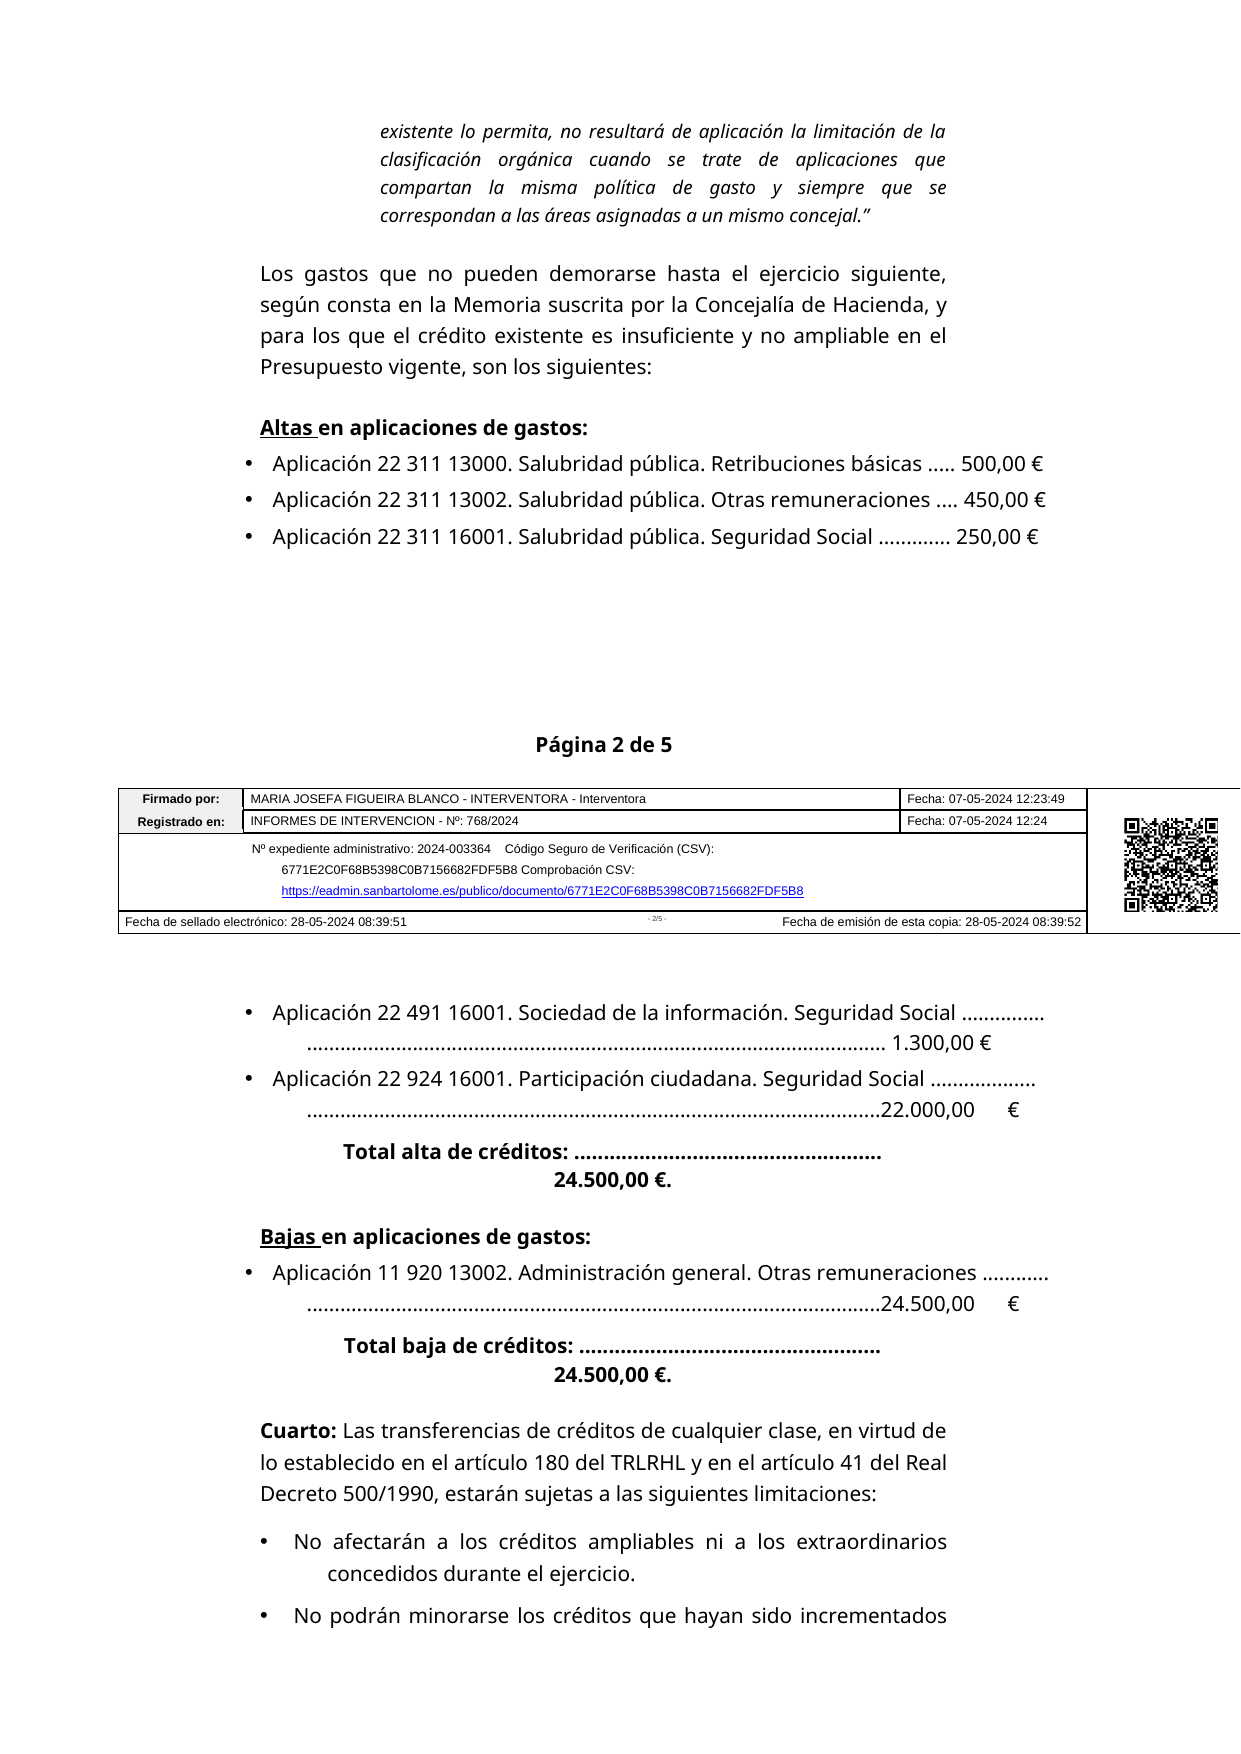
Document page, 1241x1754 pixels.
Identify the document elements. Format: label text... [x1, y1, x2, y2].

text .......................................................................................................24.500,00 € [306, 1289, 1122, 1317]
table_header MARIA JOSEFA FIGUEIRA BLANCO - INTERVENTORA - Interventora [244, 789, 899, 809]
table_cell Fecha de sellado electrónico: 28-05-2024 08:39:51 - 2/5 - Fecha de emisión de esta copia: 28-05-2024 08:39:52 [119, 912, 1086, 933]
text Página 2 de 5 [310, 730, 897, 759]
text Los gastos que no pueden demorarse hasta el ejercicio siguiente, según consta en la Memoria suscrita por la Concejalía de Hacienda, y para los que el crédito existente es insuficiente y no ampliable en el Presupuesto vigente, son los siguientes: [260, 259, 947, 381]
list No afectarán a los créditos ampliables ni a los extraordinarios concedidos durante el ejercicio. [260, 1527, 948, 1587]
table_header Firmado por: [119, 789, 242, 807]
list Aplicación 22 311 13000. Salubridad pública. Retribuciones básicas ..... 500,00 € [245, 449, 1122, 478]
list Aplicación 22 311 13002. Salubridad pública. Otras remuneraciones .... 450,00 € [245, 485, 1122, 514]
list Aplicación 22 924 16001. Participación ciudadana. Seguridad Social ................... [245, 1064, 1122, 1093]
table_cell Fecha: 07-05-2024 12:24 [901, 811, 1086, 832]
list Aplicación 22 311 16001. Salubridad pública. Seguridad Social ............. 250,00 € [245, 522, 1122, 550]
table_header [1088, 789, 1240, 933]
list existente lo permita, no resultará de aplicación la limitación de la clasificación orgánica cuando se trate de aplicaciones que compartan la misma política de gasto y siempre que se correspondan a las áreas asignadas a un mismo concejal.” [312, 118, 948, 228]
text Total alta de créditos: .................................................... 24.500,00 €. [328, 1137, 897, 1194]
text Altas en aplicaciones de gastos: [260, 413, 1122, 441]
text ........................................................................................................ 1.300,00 € [306, 1028, 1122, 1057]
list Aplicación 11 920 13002. Administración general. Otras remuneraciones ............ [245, 1258, 1122, 1287]
table_cell Nº expediente administrativo: 2024-003364 Código Seguro de Verificación (CSV): 6771E2C0F68B5398C0B7156682FDF5B8 Comprobación CSV: https://eadmin.sanbartolome.es/publico/documento/6771E2C0F68B5398C0B7156682FDF5B8 [119, 834, 1086, 910]
text Bajas en aplicaciones de gastos: [260, 1222, 1122, 1251]
table_cell Registrado en: [119, 813, 242, 829]
table_cell INFORMES DE INTERVENCION - Nº: 768/2024 [244, 811, 899, 832]
list No podrán minorarse los créditos que hayan sido incrementados [260, 1601, 948, 1630]
list Aplicación 22 491 16001. Sociedad de la información. Seguridad Social ............... [245, 998, 1122, 1026]
table_header Fecha: 07-05-2024 12:23:49 [901, 789, 1086, 809]
text Cuarto: Las transferencias de créditos de cualquier clase, en virtud de lo establecido en el artículo 180 del TRLRHL y en el artículo 41 del Real Decreto 500/1990, estarán sujetas a las siguientes limitaciones: [260, 1416, 948, 1507]
text Total baja de créditos: ................................................... 24.500,00 €. [328, 1331, 897, 1388]
text .......................................................................................................22.000,00 € [306, 1095, 1122, 1123]
